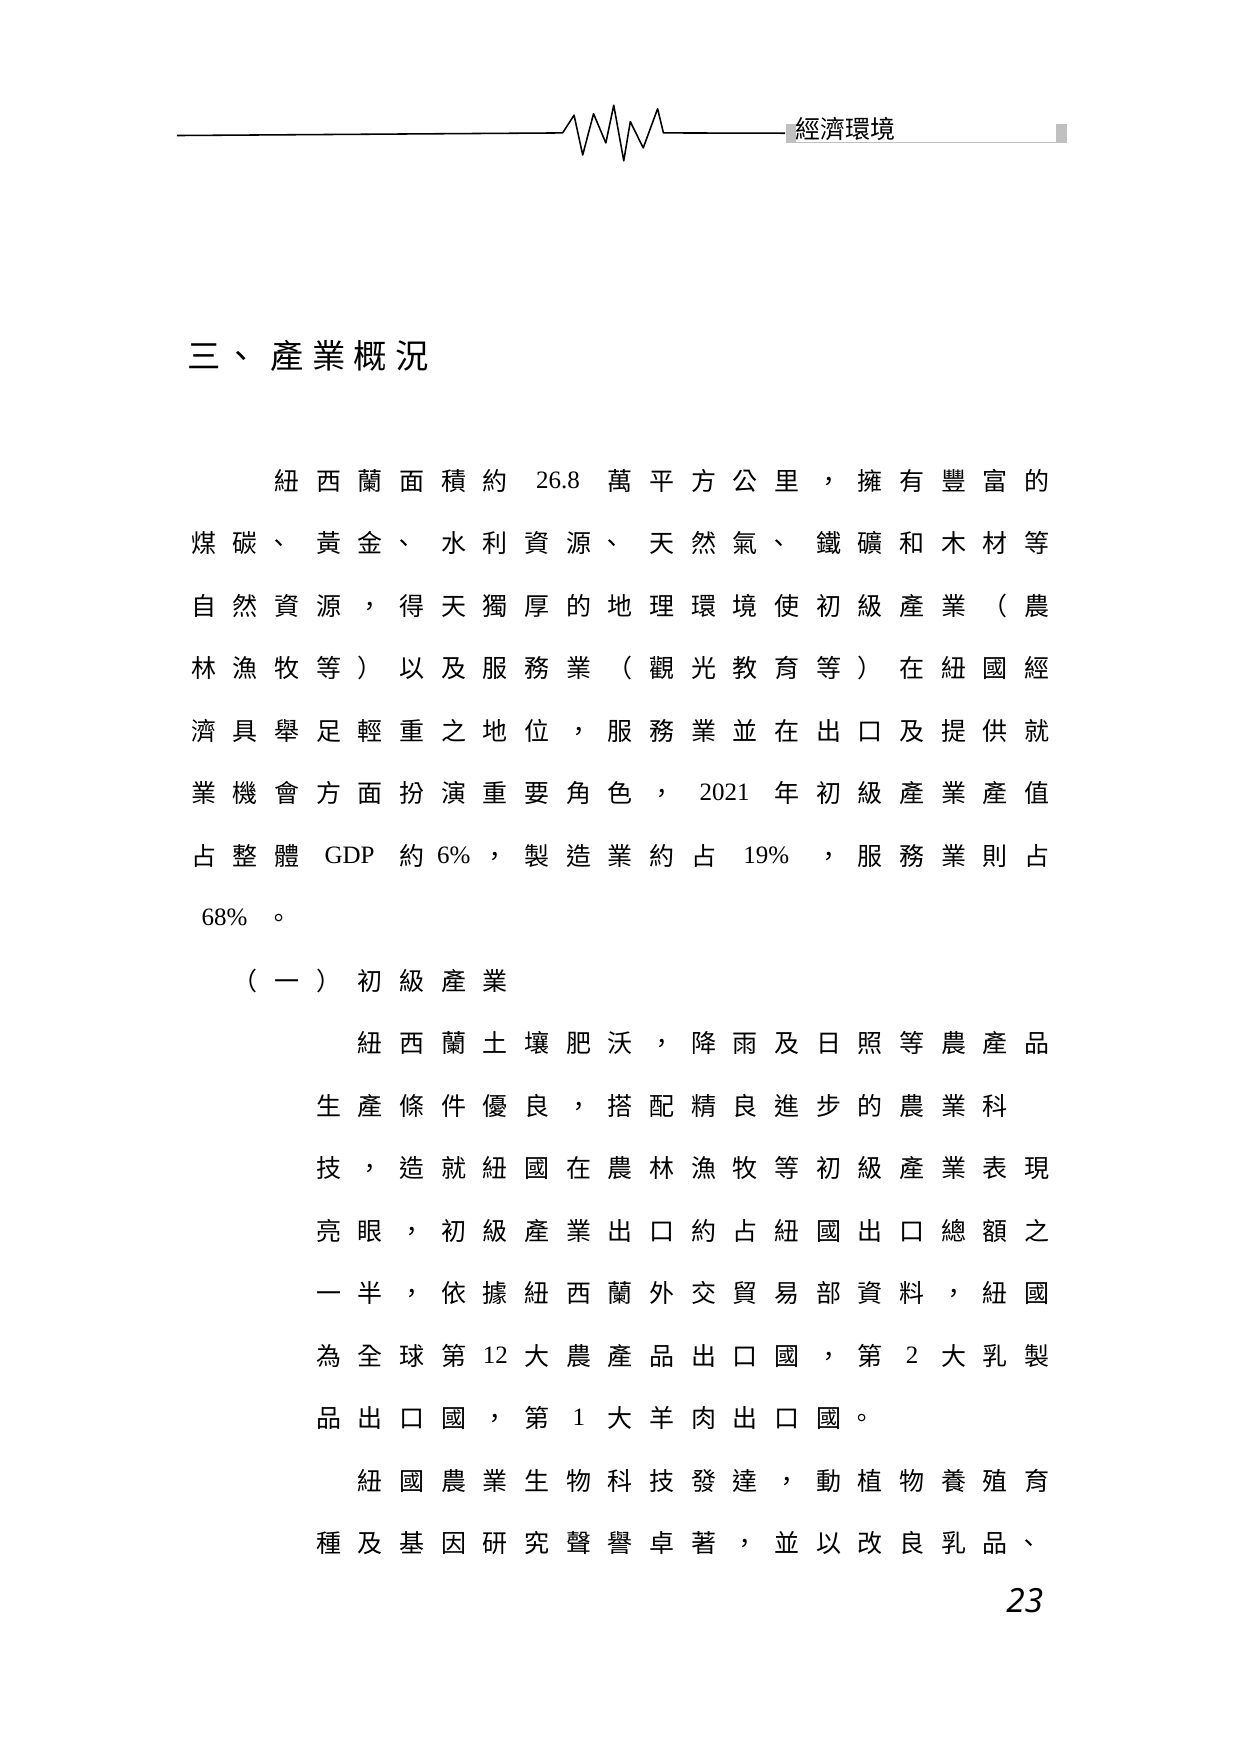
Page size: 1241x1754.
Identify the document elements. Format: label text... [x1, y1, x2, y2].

text 三、產業概況 [183, 313, 1058, 375]
text 紐國農業生物科技發達，動植物養殖育種及基因研究聲譽卓著，並以改良乳品、 [281, 1438, 1058, 1563]
text （一）初級產業 [207, 938, 1058, 1000]
text 紐西蘭面積約26.8萬平方公里，擁有豐富的煤碳、黃金、水利資源、天然氣、鐵礦和木材等自然資源，得天獨厚的地理環境使初級產業（農林漁牧等）以及服務業（觀光教育等）在紐國經濟具舉足輕重之地位，服務業並在出口及提供就業機會方面扮演重要角色，2021年初級產業產值占整體GDP約6%，製造業約占19%，服務業則占68%。 [183, 438, 1058, 938]
text 紐西蘭土壤肥沃，降雨及日照等農產品生產條件優良，搭配精良進步的農業科技，造就紐國在農林漁牧等初級產業表現亮眼，初級產業出口約占紐國出口總額之一半，依據紐西蘭外交貿易部資料，紐國為全球第12大農產品出口國，第2大乳製品出口國，第1大羊肉出口國。 [281, 1000, 1058, 1438]
